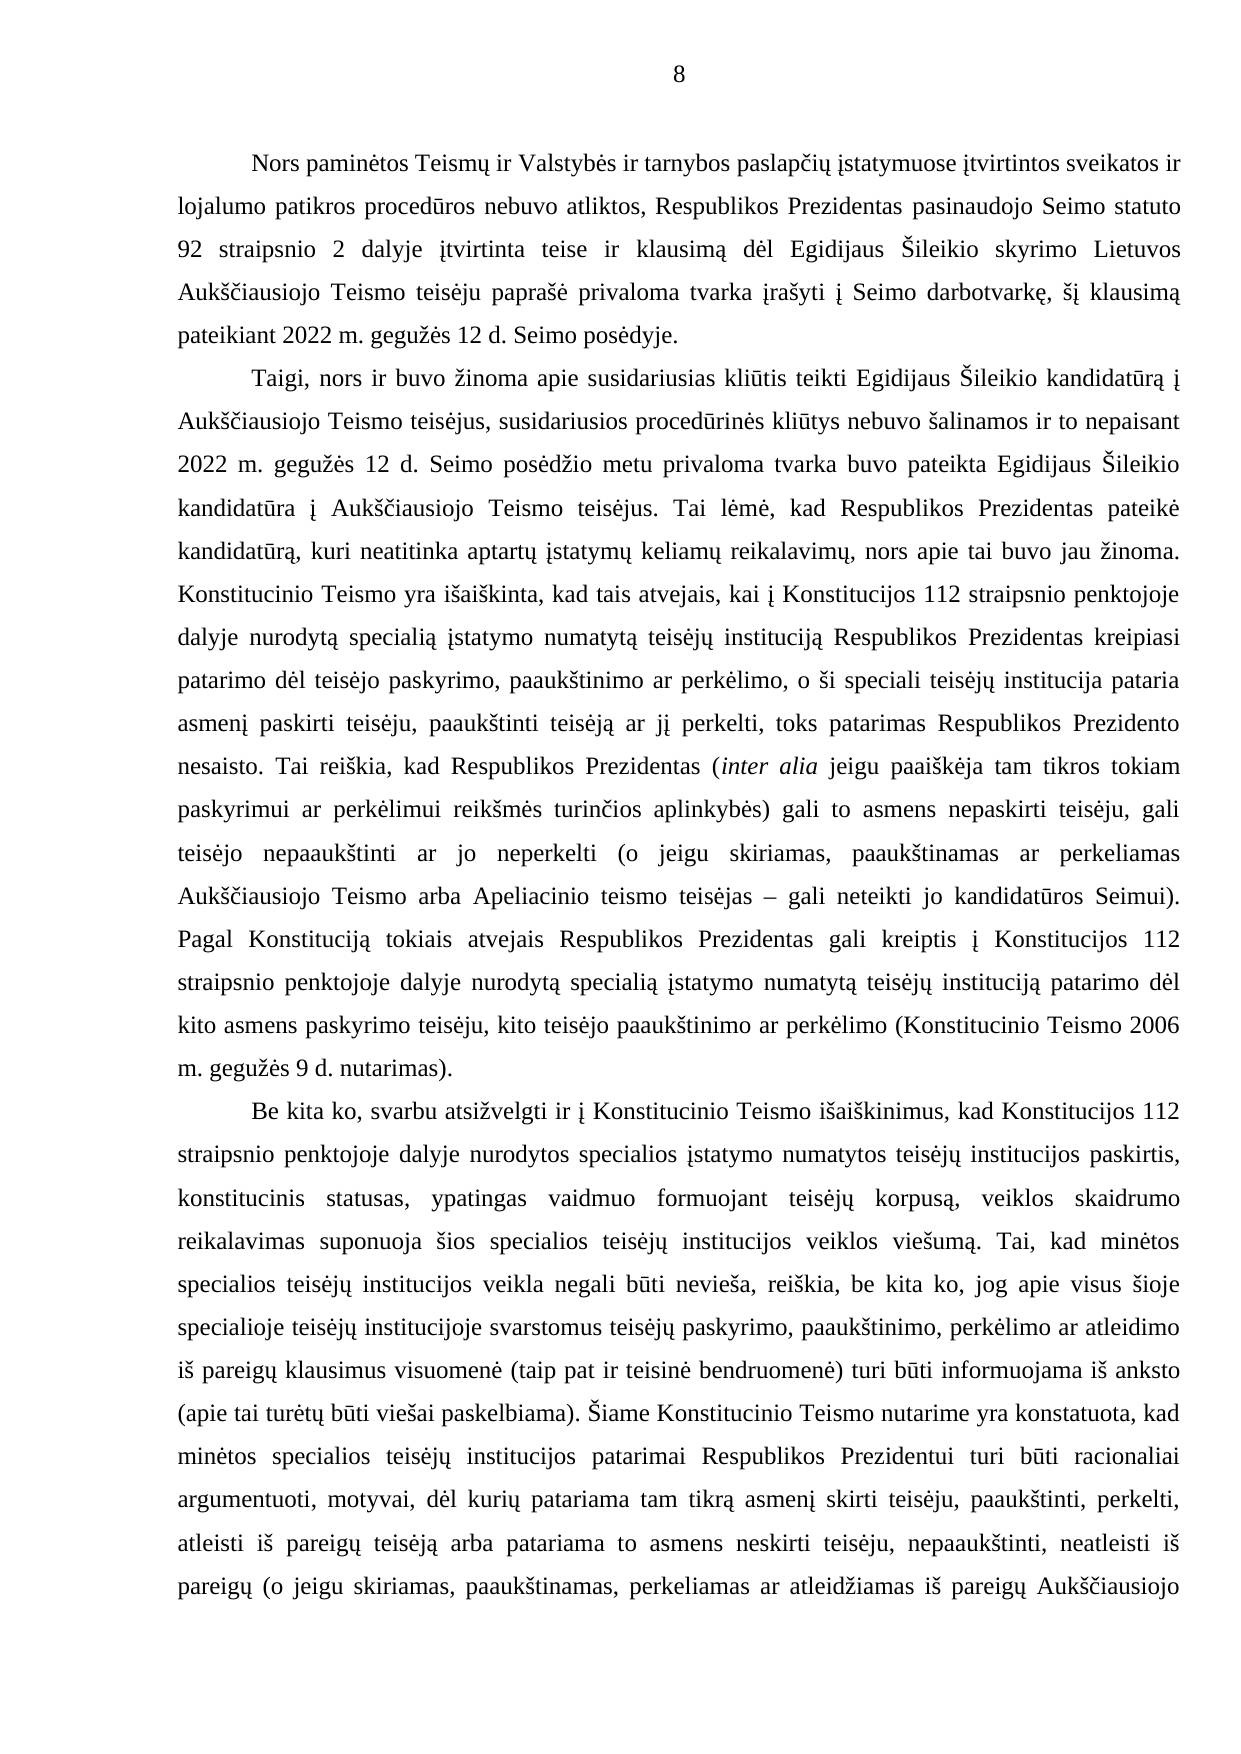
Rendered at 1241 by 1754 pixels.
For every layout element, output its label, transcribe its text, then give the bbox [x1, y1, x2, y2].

text Be kita ko, svarbu atsižvelgti ir į Konstitucinio Teismo išaiškinimus, kad Konstitucijos 112 straipsnio penktojoje dalyje nurodytos specialios įstatymo numatytos teisėjų institucijos paskirtis, konstitucinis statusas, ypatingas vaidmuo formuojant teisėjų korpusą, veiklos skaidrumo reikalavimas suponuoja šios specialios teisėjų institucijos veiklos viešumą. Tai, kad minėtos specialios teisėjų institucijos veikla negali būti nevieša, reiškia, be kita ko, jog apie visus šioje specialioje teisėjų institucijoje svarstomus teisėjų paskyrimo, paaukštinimo, perkėlimo ar atleidimo iš pareigų klausimus visuomenė (taip pat ir teisinė bendruomenė) turi būti informuojama iš anksto (apie tai turėtų būti viešai paskelbiama). Šiame Konstitucinio Teismo nutarime yra konstatuota, kad minėtos specialios teisėjų institucijos patarimai Respublikos Prezidentui turi būti racionaliai argumentuoti, motyvai, dėl kurių patariama tam tikrą asmenį skirti teisėju, paaukštinti, perkelti, atleisti iš pareigų teisėją arba patariama to asmens neskirti teisėju, nepaaukštinti, neatleisti iš pareigų (o jeigu skiriamas, paaukštinamas, perkeliamas ar atleidžiamas iš pareigų Aukščiausiojo [177, 1096, 1181, 1599]
text Taigi, nors ir buvo žinoma apie susidariusias kliūtis teikti Egidijaus Šileikio kandidatūrą į Aukščiausiojo Teismo teisėjus, susidariusios procedūrinės kliūtys nebuvo šalinamos ir to nepaisant 2022 m. gegužės 12 d. Seimo posėdžio metu privaloma tvarka buvo pateikta Egidijaus Šileikio kandidatūra į Aukščiausiojo Teismo teisėjus. Tai lėmė, kad Respublikos Prezidentas pateikė kandidatūrą, kuri neatitinka aptartų įstatymų keliamų reikalavimų, nors apie tai buvo jau žinoma. Konstitucinio Teismo yra išaiškinta, kad tais atvejais, kai į Konstitucijos 112 straipsnio penktojoje dalyje nurodytą specialią įstatymo numatytą teisėjų instituciją Respublikos Prezidentas kreipiasi patarimo dėl teisėjo paskyrimo, paaukštinimo ar perkėlimo, o ši speciali teisėjų institucija pataria asmenį paskirti teisėju, paaukštinti teisėją ar jį perkelti, toks patarimas Respublikos Prezidento nesaisto. Tai reiškia, kad Respublikos Prezidentas (inter alia jeigu paaiškėja tam tikros tokiam paskyrimui ar perkėlimui reikšmės turinčios aplinkybės) gali to asmens nepaskirti teisėju, gali teisėjo nepaaukštinti ar jo neperkelti (o jeigu skiriamas, paaukštinamas ar perkeliamas Aukščiausiojo Teismo arba Apeliacinio teismo teisėjas – gali neteikti jo kandidatūros Seimui). Pagal Konstituciją tokiais atvejais Respublikos Prezidentas gali kreiptis į Konstitucijos 112 straipsnio penktojoje dalyje nurodytą specialią įstatymo numatytą teisėjų instituciją patarimo dėl kito asmens paskyrimo teisėju, kito teisėjo paaukštinimo ar perkėlimo (Konstitucinio Teismo 2006 m. gegužės 9 d. nutarimas). [177, 363, 1181, 1082]
text Nors paminėtos Teismų ir Valstybės ir tarnybos paslapčių įstatymuose įtvirtintos sveikatos ir lojalumo patikros procedūros nebuvo atliktos, Respublikos Prezidentas pasinaudojo Seimo statuto 92 straipsnio 2 dalyje įtvirtinta teise ir klausimą dėl Egidijaus Šileikio skyrimo Lietuvos Aukščiausiojo Teismo teisėju paprašė privaloma tvarka įrašyti į Seimo darbotvarkę, šį klausimą pateikiant 2022 m. gegužės 12 d. Seimo posėdyje. [177, 148, 1181, 349]
